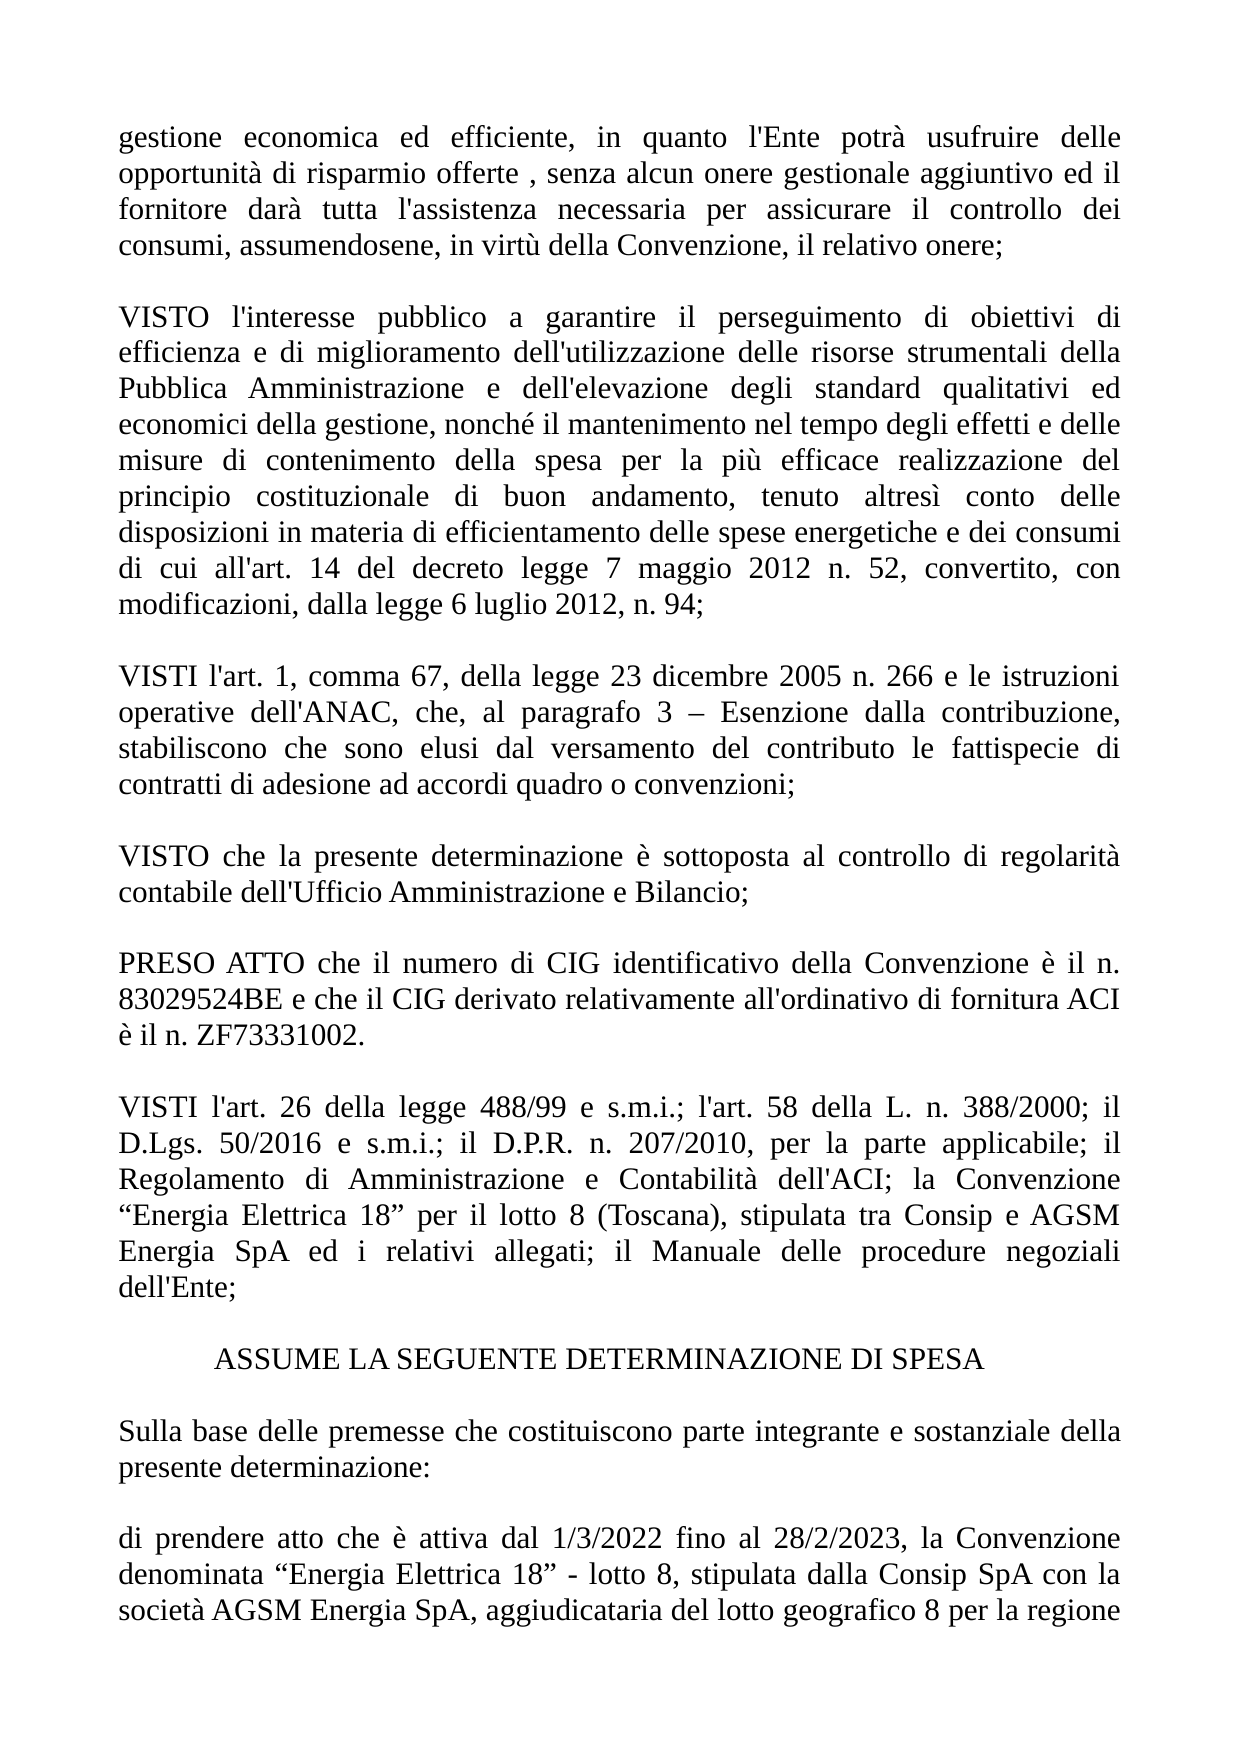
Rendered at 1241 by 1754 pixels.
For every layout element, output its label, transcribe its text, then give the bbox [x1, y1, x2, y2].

text VISTI l'art. 26 della legge 488/99 e s.m.i.; l'art. 58 della L. n. 388/2000; il D.Lgs. 50/2016 e s.m.i.; il D.P.R. n. 207/2010, per la parte applicabile; il Regolamento di Amministrazione e Contabilità dell'ACI; la Convenzione “Energia Elettrica 18” per il lotto 8 (Toscana), stipulata tra Consip e AGSM Energia SpA ed i relativi allegati; il Manuale delle procedure negoziali dell'Ente; [118, 1088, 1122, 1304]
text Sulla base delle premesse che costituiscono parte integrante e sostanziale della presente determinazione: [118, 1412, 1122, 1484]
text VISTI l'art. 1, comma 67, della legge 23 dicembre 2005 n. 266 e le istruzioni operative dell'ANAC, che, al paragrafo 3 – Esenzione dalla contribuzione, stabiliscono che sono elusi dal versamento del contributo le fattispecie di contratti di adesione ad accordi quadro o convenzioni; [118, 657, 1122, 801]
text VISTO l'interesse pubblico a garantire il perseguimento di obiettivi di efficienza e di miglioramento dell'utilizzazione delle risorse strumentali della Pubblica Amministrazione e dell'elevazione degli standard qualitativi ed economici della gestione, nonché il mantenimento nel tempo degli effetti e delle misure di contenimento della spesa per la più efficace realizzazione del principio costituzionale di buon andamento, tenuto altresì conto delle disposizioni in materia di efficientamento delle spese energetiche e dei consumi di cui all'art. 14 del decreto legge 7 maggio 2012 n. 52, convertito, con modificazioni, dalla legge 6 luglio 2012, n. 94; [118, 298, 1122, 621]
text gestione economica ed efficiente, in quanto l'Ente potrà usufruire delle opportunità di risparmio offerte , senza alcun onere gestionale aggiuntivo ed il fornitore darà tutta l'assistenza necessaria per assicurare il controllo dei consumi, assumendosene, in virtù della Convenzione, il relativo onere; [118, 118, 1122, 262]
text di prendere atto che è attiva dal 1/3/2022 fino al 28/2/2023, la Convenzione denominata “Energia Elettrica 18” - lotto 8, stipulata dalla Consip SpA con la società AGSM Energia SpA, aggiudicataria del lotto geografico 8 per la regione [118, 1520, 1122, 1627]
text PRESO ATTO che il numero di CIG identificativo della Convenzione è il n. 83029524BE e che il CIG derivato relativamente all'ordinativo di fornitura ACI è il n. ZF73331002. [118, 945, 1122, 1052]
text ASSUME LA SEGUENTE DETERMINAZIONE DI SPESA [118, 1340, 1122, 1376]
text VISTO che la presente determinazione è sottoposta al controllo di regolarità contabile dell'Ufficio Amministrazione e Bilancio; [118, 837, 1122, 909]
